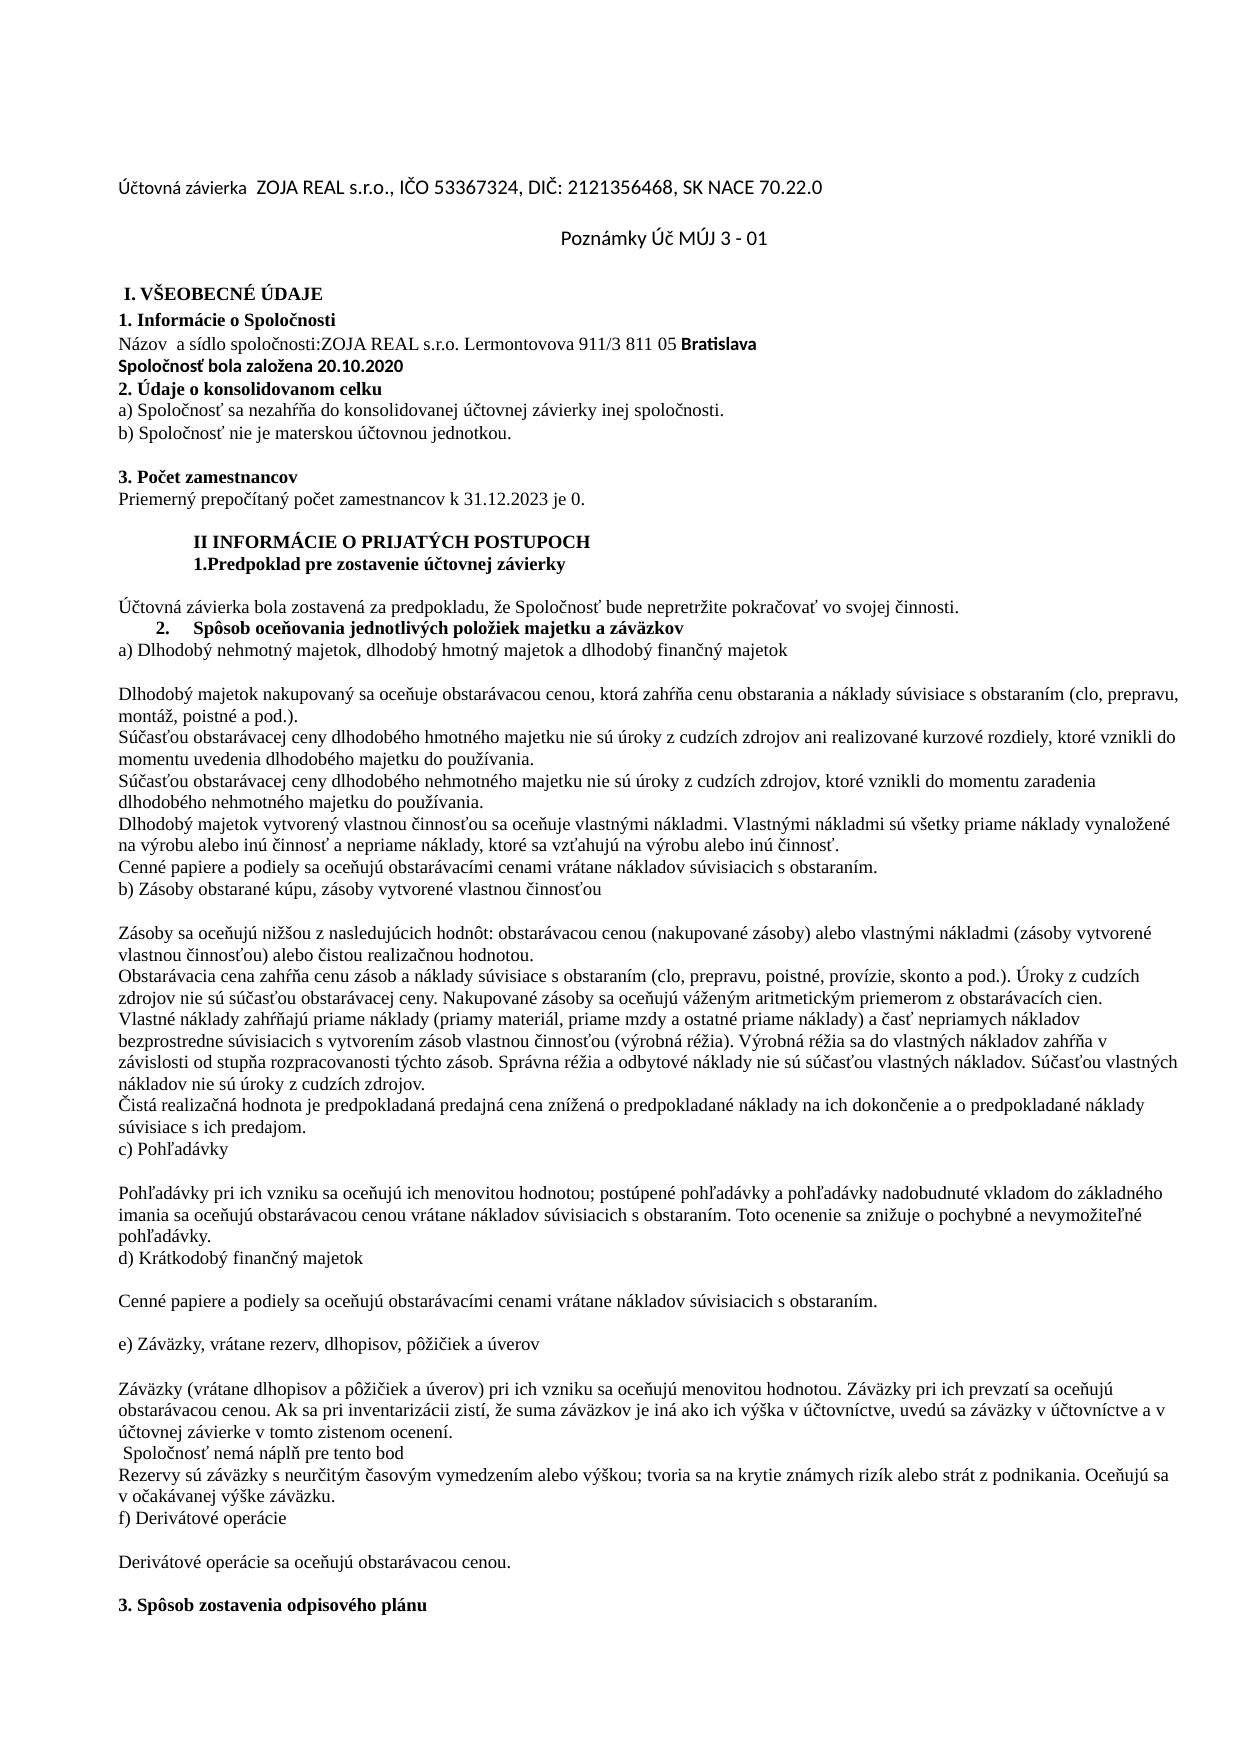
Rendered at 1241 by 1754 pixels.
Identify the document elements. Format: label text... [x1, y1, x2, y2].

text Pohľadávky pri ich vzniku sa oceňujú ich menovitou hodnotou; postúpené pohľadávky a pohľadávky nadobudnuté vkladom do základného imania sa oceňujú obstarávacou cenou vrátane nákladov súvisiacich s obstaraním. Toto ocenenie sa znižuje o pochybné a nevymožiteľné pohľadávky. [118, 1182, 1182, 1247]
text Čistá realizačná hodnota je predpokladaná predajná cena znížená o predpokladané náklady na ich dokončenie a o predpokladané náklady súvisiace s ich predajom. [118, 1094, 1182, 1137]
text Priemerný prepočítaný počet zamestnancov k 31.12.2023 je 0. [118, 488, 1182, 509]
text 3. Spôsob zostavenia odpisového plánu [118, 1594, 1182, 1616]
list b) Zásoby obstarané kúpu, zásoby vytvorené vlastnou činnosťou [118, 877, 1182, 899]
text Dlhodobý majetok vytvorený vlastnou činnosťou sa oceňuje vlastnými nákladmi. Vlastnými nákladmi sú všetky priame náklady vynaložené na výrobu alebo inú činnosť a nepriame náklady, ktoré sa vzťahujú na výrobu alebo inú činnosť. [118, 813, 1182, 856]
list a) Spoločnosť sa nezahŕňa do konsolidovanej účtovnej závierky inej spoločnosti. [118, 399, 1182, 421]
text Zásoby sa oceňujú nižšou z nasledujúcich hodnôt: obstarávacou cenou (nakupované zásoby) alebo vlastnými nákladmi (zásoby vytvorené vlastnou činnosťou) alebo čistou realizačnou hodnotou. [118, 922, 1182, 965]
text Spoločnosť bola založena 20.10.2020 [118, 354, 1182, 377]
text Cenné papiere a podiely sa oceňujú obstarávacími cenami vrátane nákladov súvisiacich s obstaraním. [118, 856, 1182, 877]
text Rezervy sú záväzky s neurčitým časovým vymedzením alebo výškou; tvoria sa na krytie známych rizík alebo strát z podnikania. Oceňujú sa v očakávanej výške záväzku. [118, 1464, 1182, 1507]
list f) Derivátové operácie [118, 1507, 1182, 1528]
list a) Dlhodobý nehmotný majetok, dlhodobý hmotný majetok a dlhodobý finančný majetok [118, 639, 1182, 660]
list e) Záväzky, vrátane rezerv, dlhopisov, pôžičiek a úverov [118, 1333, 1182, 1354]
list 1.Predpoklad pre zostavenie účtovnej závierky [156, 553, 1182, 574]
text Účtovná závierka ZOJA REAL s.r.o., IČO 53367324, DIČ: 2121356468, SK NACE 70.22.0 [118, 174, 1182, 199]
text 1. Informácie o Spoločnosti [118, 306, 1182, 332]
list d) Krátkodobý finančný majetok [118, 1247, 1182, 1268]
text Účtovná závierka bola zostavená za predpokladu, že Spoločnosť bude nepretržite pokračovať vo svojej činnosti. [118, 596, 1182, 617]
text Súčasťou obstarávacej ceny dlhodobého nehmotného majetku nie sú úroky z cudzích zdrojov, ktoré vznikli do momentu zaradenia dlhodobého nehmotného majetku do používania. [118, 769, 1182, 813]
text I. VŠEOBECNÉ ÚDAJE [118, 276, 1182, 306]
text Súčasťou obstarávacej ceny dlhodobého hmotného majetku nie sú úroky z cudzích zdrojov ani realizované kurzové rozdiely, ktoré vznikli do momentu uvedenia dlhodobého majetku do používania. [118, 726, 1182, 769]
text Vlastné náklady zahŕňajú priame náklady (priamy materiál, priame mzdy a ostatné priame náklady) a časť nepriamych nákladov bezprostredne súvisiacich s vytvorením zásob vlastnou činnosťou (výrobná réžia). Výrobná réžia sa do vlastných nákladov zahŕňa v závislosti od stupňa rozpracovanosti týchto zásob. Správna réžia a odbytové náklady nie sú súčasťou vlastných nákladov. Súčasťou vlastných nákladov nie sú úroky z cudzích zdrojov. [118, 1008, 1182, 1094]
list b) Spoločnosť nie je materskou účtovnou jednotkou. [118, 422, 1182, 443]
text Obstarávacia cena zahŕňa cenu zásob a náklady súvisiace s obstaraním (clo, prepravu, poistné, provízie, skonto a pod.). Úroky z cudzích zdrojov nie sú súčasťou obstarávacej ceny. Nakupované zásoby sa oceňujú váženým aritmetickým priemerom z obstarávacích cien. [118, 965, 1182, 1008]
text Derivátové operácie sa oceňujú obstarávacou cenou. [118, 1551, 1182, 1573]
text Poznámky Úč MÚJ 3 - 01 [118, 225, 1182, 250]
list Spôsob oceňovania jednotlivých položiek majetku a záväzkov [156, 617, 1182, 639]
text Dlhodobý majetok nakupovaný sa oceňuje obstarávacou cenou, ktorá zahŕňa cenu obstarania a náklady súvisiace s obstaraním (clo, prepravu, montáž, poistné a pod.). [118, 683, 1182, 726]
text Spoločnosť nemá náplň pre tento bod [118, 1442, 1182, 1464]
text Názov a sídlo spoločnosti:ZOJA REAL s.r.o. Lermontovova 911/3 811 05 Bratislava [118, 332, 1182, 354]
text 2. Údaje o konsolidovanom celku [118, 377, 1182, 399]
list II INFORMÁCIE O PRIJATÝCH POSTUPOCH [156, 531, 1182, 553]
text 3. Počet zamestnancov [118, 466, 1182, 488]
text Záväzky (vrátane dlhopisov a pôžičiek a úverov) pri ich vzniku sa oceňujú menovitou hodnotou. Záväzky pri ich prevzatí sa oceňujú obstarávacou cenou. Ak sa pri inventarizácii zistí, že suma záväzkov je iná ako ich výška v účtovníctve, uvedú sa záväzky v účtovníctve a v účtovnej závierke v tomto zistenom ocenení. [118, 1377, 1182, 1442]
text Cenné papiere a podiely sa oceňujú obstarávacími cenami vrátane nákladov súvisiacich s obstaraním. [118, 1290, 1182, 1311]
list c) Pohľadávky [118, 1137, 1182, 1159]
